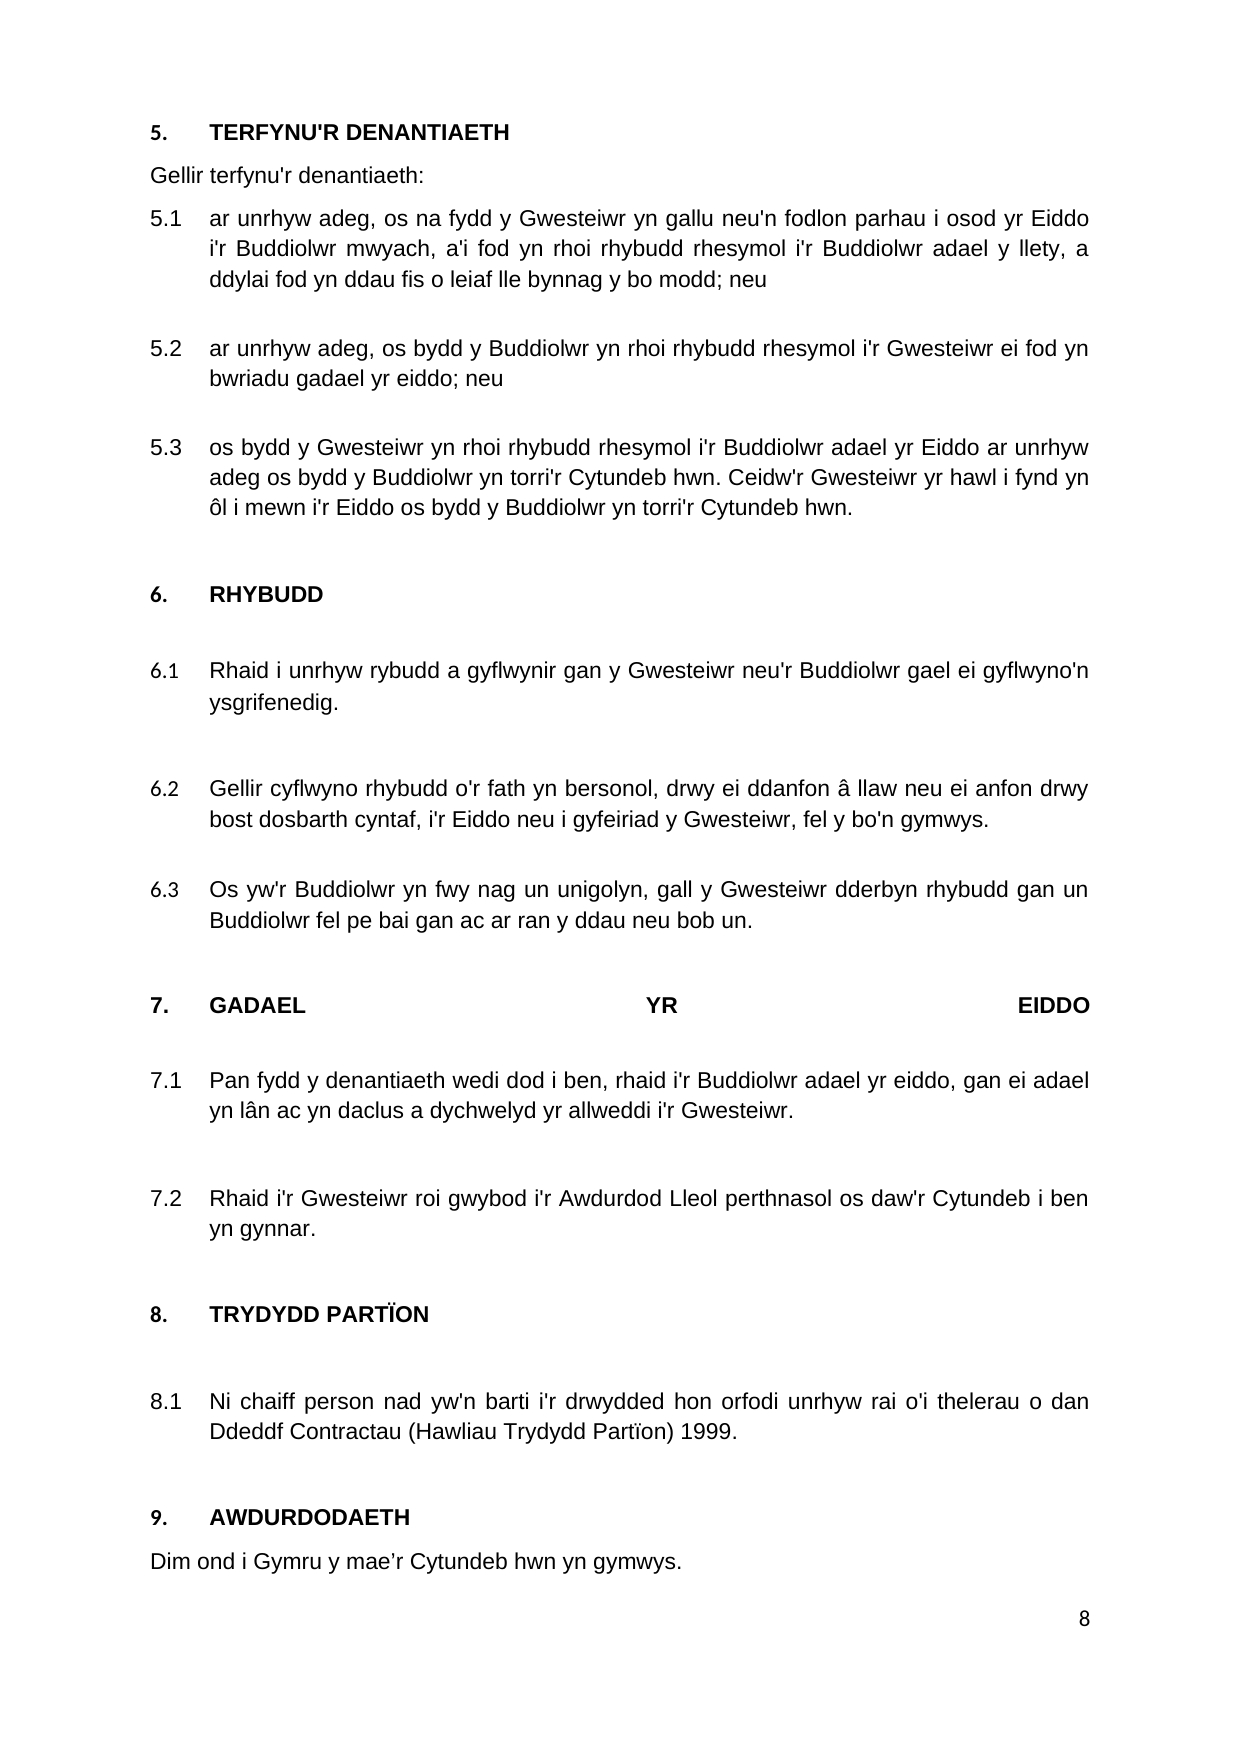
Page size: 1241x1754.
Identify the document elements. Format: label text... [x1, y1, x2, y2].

list Pan fydd y denantiaeth wedi dod i ben, rhaid i'r Buddiolwr adael yr eiddo, gan ei adael yn lân ac yn daclus a dychwelyd yr allweddi i'r Gwesteiwr. [150, 1067, 1090, 1124]
list GADAEL YR EIDDO [150, 992, 1090, 1051]
list Os yw'r Buddiolwr yn fwy nag un unigolyn, gall y Gwesteiwr dderbyn rhybudd gan un Buddiolwr fel pe bai gan ac ar ran y ddau neu bob un. [150, 875, 1090, 933]
list TRYDYDD PARTÏON [150, 1301, 1090, 1328]
list Rhaid i unrhyw rybudd a gyflwynir gan y Gwesteiwr neu'r Buddiolwr gael ei gyflwyno'n ysgrifenedig. [150, 657, 1090, 715]
list ar unrhyw adeg, os na fydd y Gwesteiwr yn gallu neu'n fodlon parhau i osod yr Eiddo i'r Buddiolwr mwyach, a'i fod yn rhoi rhybudd rhesymol i'r Buddiolwr adael y llety, a ddylai fod yn ddau fis o leiaf lle bynnag y bo modd; neu [150, 205, 1090, 292]
list Gellir terfynu'r denantiaeth: [150, 162, 1090, 189]
list TERFYNU'R DENANTIAETH [150, 118, 1090, 146]
list Gellir cyflwyno rhybudd o'r fath yn bersonol, drwy ei ddanfon â llaw neu ei anfon drwy bost dosbarth cyntaf, i'r Eiddo neu i gyfeiriad y Gwesteiwr, fel y bo'n gymwys. [150, 774, 1090, 832]
list Rhaid i'r Gwesteiwr roi gwybod i'r Awdurdod Lleol perthnasol os daw'r Cytundeb i ben yn gynnar. [150, 1185, 1090, 1241]
list Ni chaiff person nad yw'n barti i'r drwydded hon orfodi unrhyw rai o'i thelerau o dan Ddeddf Contractau (Hawliau Trydydd Partïon) 1999. [150, 1388, 1090, 1444]
list os bydd y Gwesteiwr yn rhoi rhybudd rhesymol i'r Buddiolwr adael yr Eiddo ar unrhyw adeg os bydd y Buddiolwr yn torri'r Cytundeb hwn. Ceidw'r Gwesteiwr yr hawl i fynd yn ôl i mewn i'r Eiddo os bydd y Buddiolwr yn torri'r Cytundeb hwn. [150, 434, 1090, 521]
text Dim ond i Gymru y mae’r Cytundeb hwn yn gymwys. [150, 1548, 1090, 1574]
list ar unrhyw adeg, os bydd y Buddiolwr yn rhoi rhybudd rhesymol i'r Gwesteiwr ei fod yn bwriadu gadael yr eiddo; neu [150, 334, 1090, 391]
list AWDURDODAETH [150, 1503, 1090, 1532]
list RHYBUDD [150, 580, 1090, 640]
